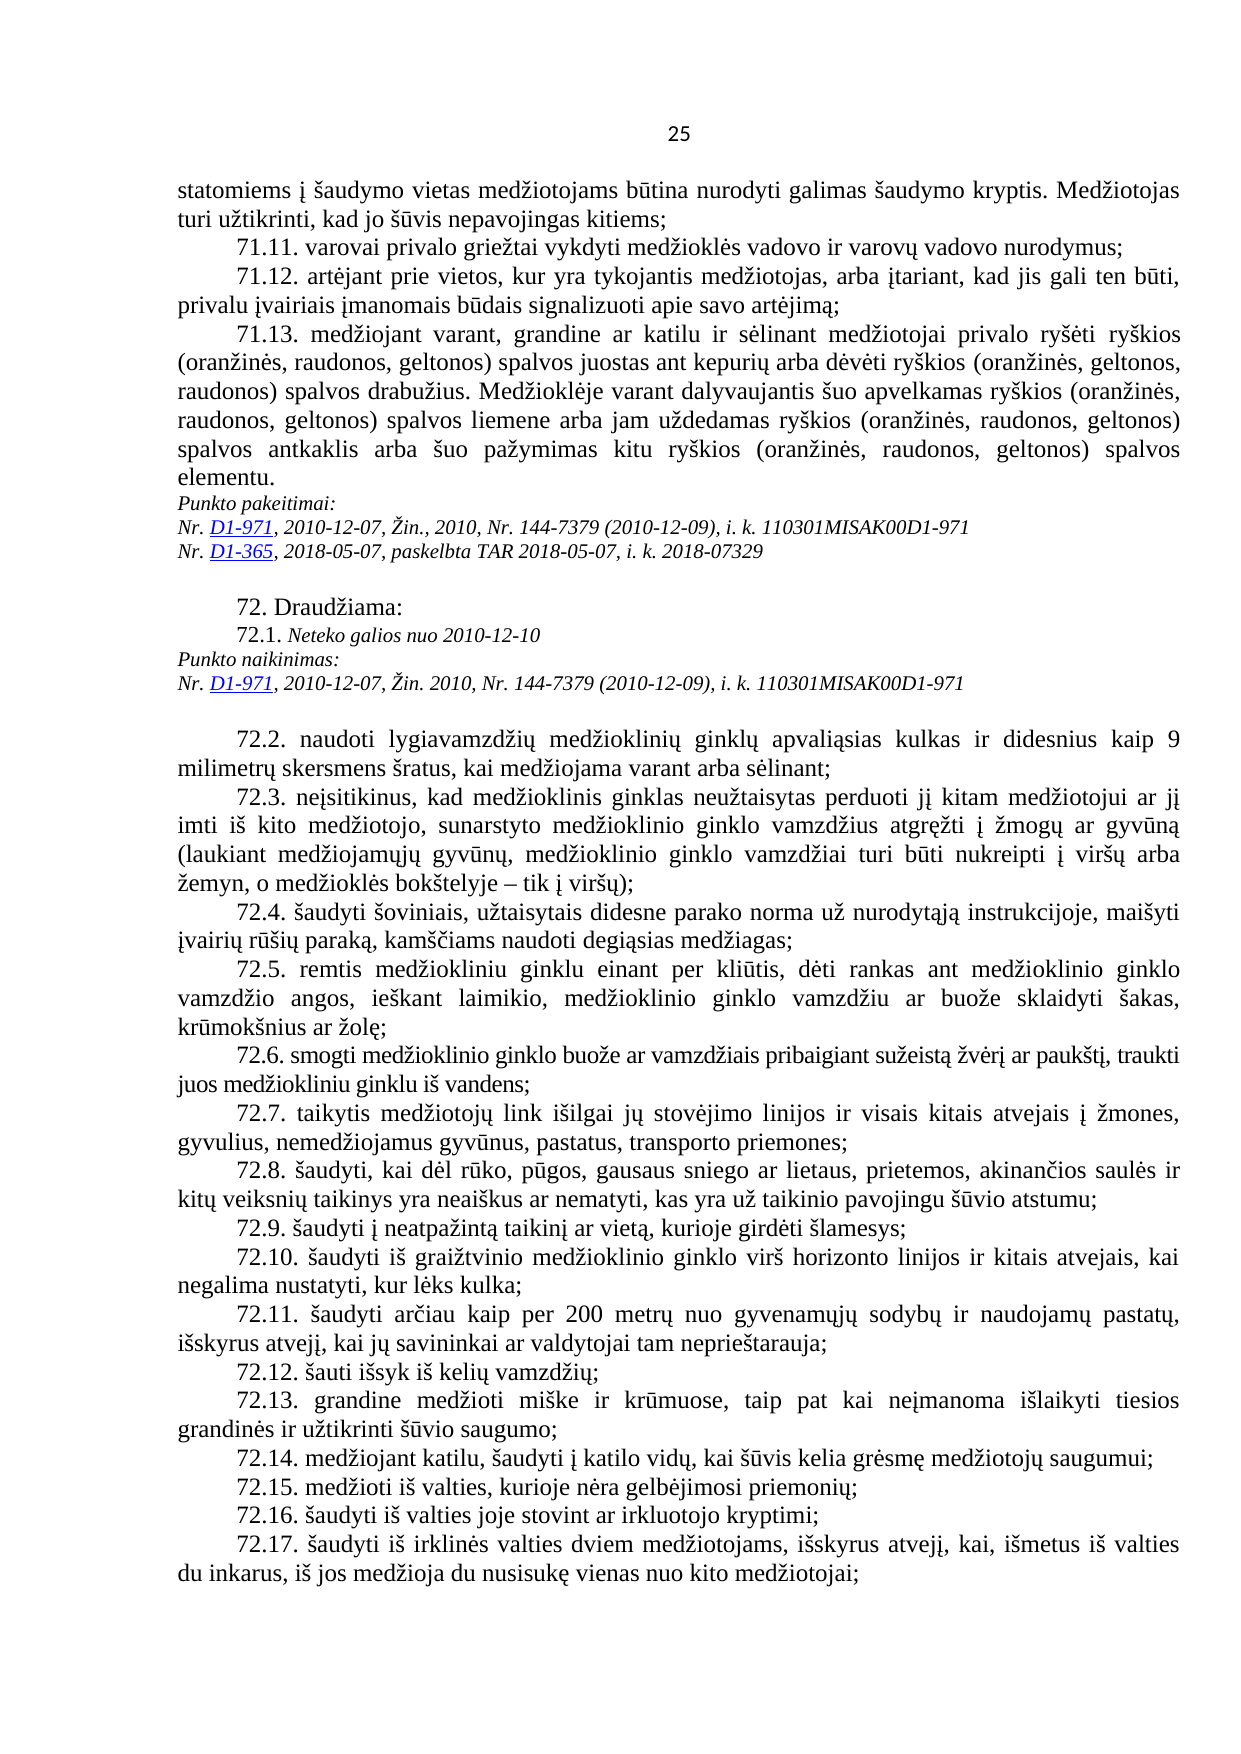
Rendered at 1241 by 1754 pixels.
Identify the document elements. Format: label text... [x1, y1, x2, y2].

text 72.2. naudoti lygiavamzdžių medžioklinių ginklų apvaliąsias kulkas ir didesnius kaip 9 milimetrų skersmens šratus, kai medžiojama varant arba sėlinant; [177, 724, 1181, 782]
text 72.6. smogti medžioklinio ginklo buože ar vamzdžiais pribaigiant sužeistą žvėrį ar paukštį, traukti juos medžiokliniu ginklu iš vandens; [177, 1040, 1181, 1098]
text 71.12. artėjant prie vietos, kur yra tykojantis medžiotojas, arba įtariant, kad jis gali ten būti, privalu įvairiais įmanomais būdais signalizuoti apie savo artėjimą; [177, 261, 1181, 319]
text Nr. D1-971, 2010-12-07, Žin. 2010, Nr. 144-7379 (2010-12-09), i. k. 110301MISAK00D1-971 [177, 671, 1181, 695]
text Punkto pakeitimai: [177, 491, 1181, 515]
text 72.15. medžioti iš valties, kurioje nėra gelbėjimosi priemonių; [177, 1472, 1181, 1500]
text Punkto naikinimas: [177, 647, 1181, 671]
text 72.3. neįsitikinus, kad medžioklinis ginklas neužtaisytas perduoti jį kitam medžiotojui ar jį imti iš kito medžiotojo, sunarstyto medžioklinio ginklo vamzdžius atgręžti į žmogų ar gyvūną (laukiant medžiojamųjų gyvūnų, medžioklinio ginklo vamzdžiai turi būti nukreipti į viršų arba žemyn, o medžioklės bokštelyje – tik į viršų); [177, 782, 1181, 897]
text 72.16. šaudyti iš valties joje stovint ar irkluotojo kryptimi; [177, 1500, 1181, 1529]
text 72.13. grandine medžioti miške ir krūmuose, taip pat kai neįmanoma išlaikyti tiesios grandinės ir užtikrinti šūvio saugumo; [177, 1385, 1181, 1443]
text 72.9. šaudyti į neatpažintą taikinį ar vietą, kurioje girdėti šlamesys; [177, 1213, 1181, 1242]
text 72.10. šaudyti iš graižtvinio medžioklinio ginklo virš horizonto linijos ir kitais atvejais, kai negalima nustatyti, kur lėks kulka; [177, 1242, 1181, 1299]
text Nr. D1-365, 2018-05-07, paskelbta TAR 2018-05-07, i. k. 2018-07329 [177, 539, 1181, 563]
text 72. Draudžiama: [177, 592, 1181, 621]
text 72.11. šaudyti arčiau kaip per 200 metrų nuo gyvenamųjų sodybų ir naudojamų pastatų, išskyrus atvejį, kai jų savininkai ar valdytojai tam neprieštarauja; [177, 1299, 1181, 1357]
text 72.4. šaudyti šoviniais, užtaisytais didesne parako norma už nurodytąją instrukcijoje, maišyti įvairių rūšių paraką, kamščiams naudoti degiąsias medžiagas; [177, 897, 1181, 954]
text 72.12. šauti išsyk iš kelių vamzdžių; [177, 1357, 1181, 1385]
text 72.14. medžiojant katilu, šaudyti į katilo vidų, kai šūvis kelia grėsmę medžiotojų saugumui; [177, 1443, 1181, 1472]
text 72.8. šaudyti, kai dėl rūko, pūgos, gausaus sniego ar lietaus, prietemos, akinančios saulės ir kitų veiksnių taikinys yra neaiškus ar nematyti, kas yra už taikinio pavojingu šūvio atstumu; [177, 1155, 1181, 1213]
text Nr. D1-971, 2010-12-07, Žin., 2010, Nr. 144-7379 (2010-12-09), i. k. 110301MISAK00D1-971 [177, 515, 1181, 539]
text 72.1. Neteko galios nuo 2010-12-10 [177, 621, 1181, 647]
text 71.11. varovai privalo griežtai vykdyti medžioklės vadovo ir varovų vadovo nurodymus; [177, 232, 1181, 261]
text 72.17. šaudyti iš irklinės valties dviem medžiotojams, išskyrus atvejį, kai, išmetus iš valties du inkarus, iš jos medžioja du nusisukę vienas nuo kito medžiotojai; [177, 1529, 1181, 1587]
text 72.5. remtis medžiokliniu ginklu einant per kliūtis, dėti rankas ant medžioklinio ginklo vamzdžio angos, ieškant laimikio, medžioklinio ginklo vamzdžiu ar buože sklaidyti šakas, krūmokšnius ar žolę; [177, 954, 1181, 1040]
text 71.13. medžiojant varant, grandine ar katilu ir sėlinant medžiotojai privalo ryšėti ryškios (oranžinės, raudonos, geltonos) spalvos juostas ant kepurių arba dėvėti ryškios (oranžinės, geltonos, raudonos) spalvos drabužius. Medžioklėje varant dalyvaujantis šuo apvelkamas ryškios (oranžinės, raudonos, geltonos) spalvos liemene arba jam uždedamas ryškios (oranžinės, raudonos, geltonos) spalvos antkaklis arba šuo pažymimas kitu ryškios (oranžinės, raudonos, geltonos) spalvos elementu. [177, 319, 1181, 491]
text statomiems į šaudymo vietas medžiotojams būtina nurodyti galimas šaudymo kryptis. Medžiotojas turi užtikrinti, kad jo šūvis nepavojingas kitiems; [177, 175, 1181, 232]
text 72.7. taikytis medžiotojų link išilgai jų stovėjimo linijos ir visais kitais atvejais į žmones, gyvulius, nemedžiojamus gyvūnus, pastatus, transporto priemones; [177, 1098, 1181, 1155]
